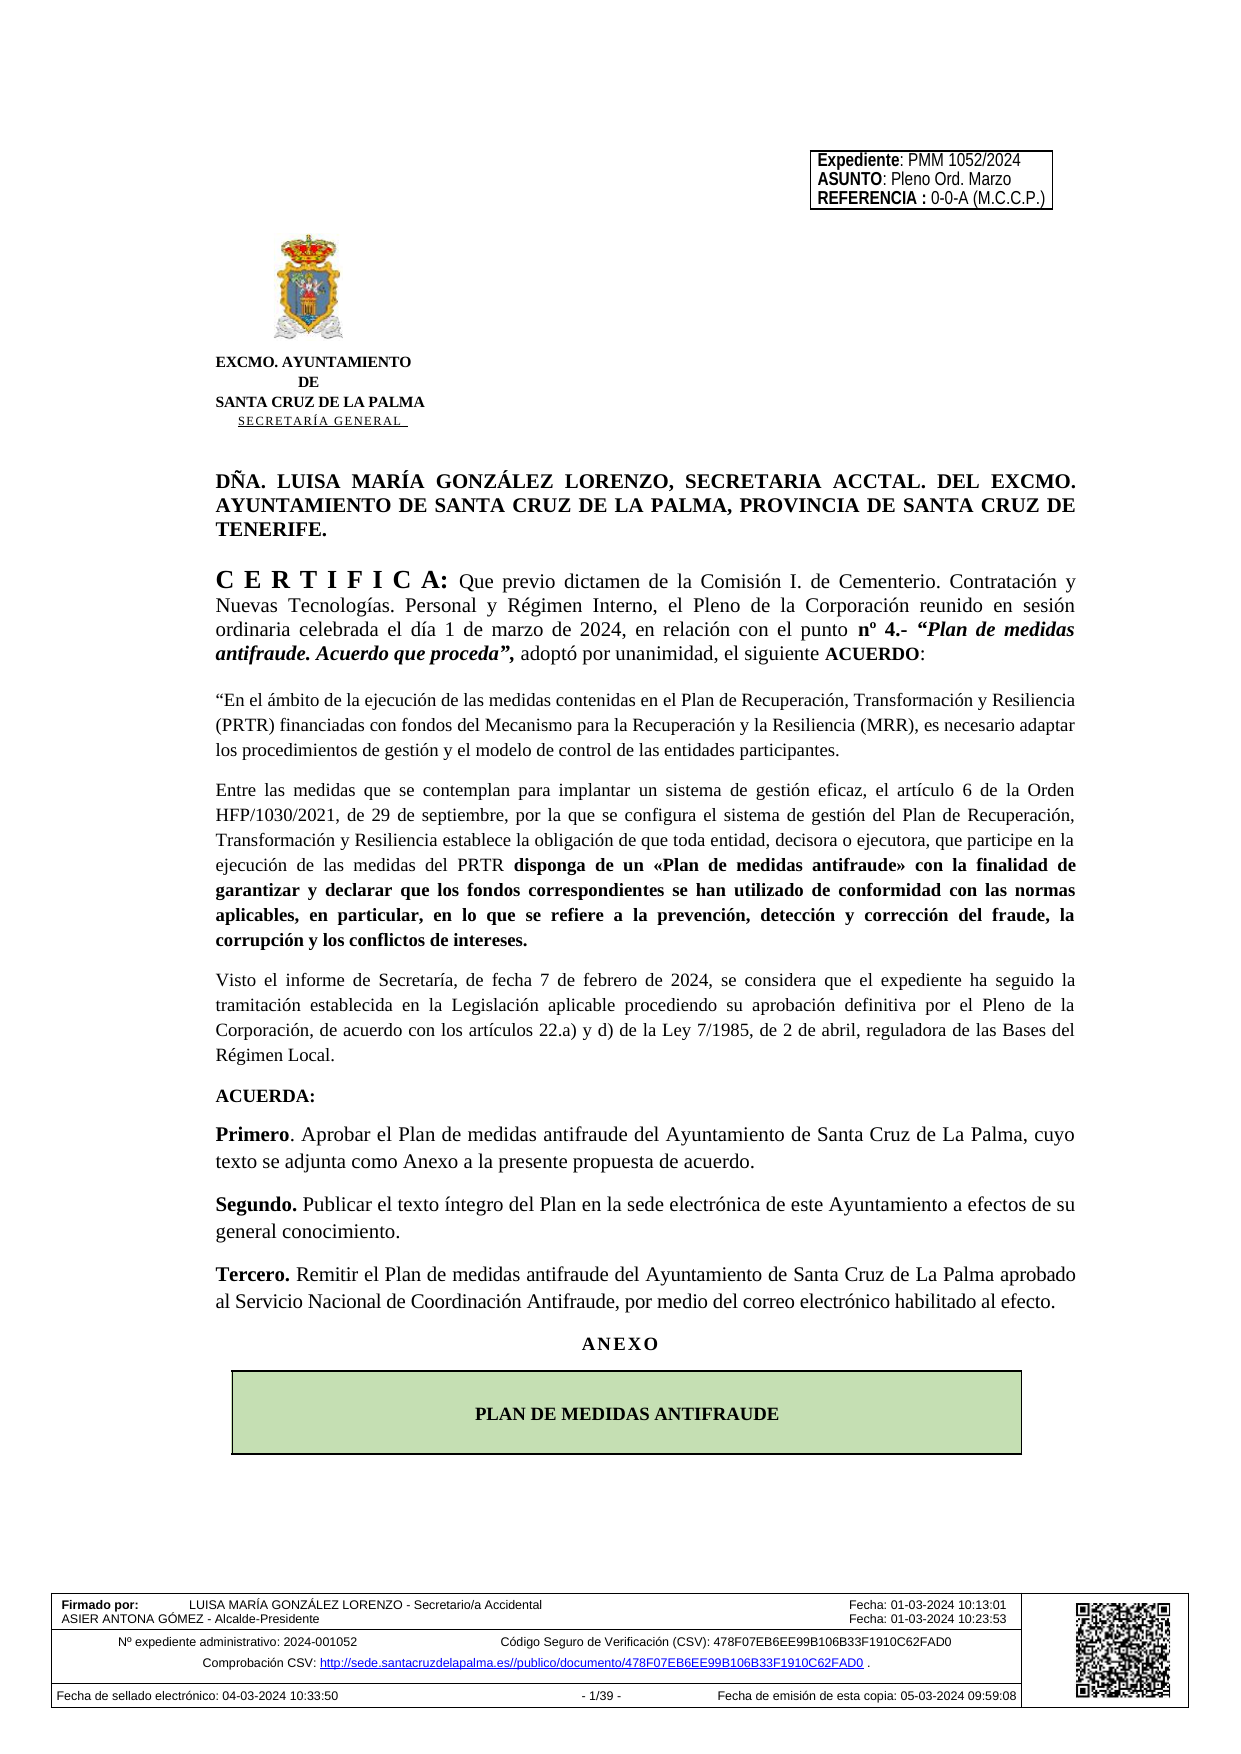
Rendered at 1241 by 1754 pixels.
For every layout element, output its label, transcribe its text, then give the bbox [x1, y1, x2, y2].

text Visto el informe de Secretaría, de fecha 7 de febrero de 2024, se considera que el expediente ha seguido la tramitación establecida en la Legislación aplicable procediendo su aprobación definitiva por el Pleno de la Corporación, de acuerdo con los artículos 22.a) y d) de la Ley 7/1985, de 2 de abril, reguladora de las Bases del Régimen Local. [215, 966, 1077, 1066]
text SECRETARÍA GENERAL [238, 414, 1189, 428]
text Expediente: PMM 1052/2024 ASUNTO: Pleno Ord. Marzo REFERENCIA : 0-0-A (M.C.C.P.) [811, 152, 1052, 208]
text ACUERDA: [215, 1085, 1189, 1107]
text SANTA CRUZ DE LA PALMA [215, 394, 1189, 411]
text Entre las medidas que se contemplan para implantar un sistema de gestión eficaz, el artículo 6 de la Orden HFP/1030/2021, de 29 de septiembre, por la que se configura el sistema de gestión del Plan de Recuperación, Transformación y Resiliencia establece la obligación de que toda entidad, decisora o ejecutora, que participe en la ejecución de las medidas del PRTR disponga de un «Plan de medidas antifraude» con la finalidad de garantizar y declarar que los fondos correspondientes se han utilizado de conformidad con las normas aplicables, en particular, en lo que se refiere a la prevención, detección y corrección del fraude, la corrupción y los conflictos de intereses. [215, 776, 1077, 951]
text “En el ámbito de la ejecución de las medidas contenidas en el Plan de Recuperación, Transformación y Resiliencia (PRTR) financiadas con fondos del Mecanismo para la Recuperación y la Resiliencia (MRR), es necesario adaptar los procedimientos de gestión y el modelo de control de las entidades participantes. [215, 686, 1077, 761]
text Tercero. Remitir el Plan de medidas antifraude del Ayuntamiento de Santa Cruz de La Palma aprobado al Servicio Nacional de Coordinación Antifraude, por medio del correo electrónico habilitado al efecto. [215, 1260, 1077, 1314]
text PLAN DE MEDIDAS ANTIFRAUDE [233, 1372, 1021, 1453]
text DE [298, 374, 1189, 391]
table_cell Nº expediente administrativo: 2024-001052 Código Seguro de Verificación (CSV): 478F07EB6EE99B106B33F1910C62FAD0 Comprobación CSV: http://sede.santacruzdelapalma.es//publico/documento/478F07EB6EE99B106B33F1910C62FAD0 . [52, 1630, 1021, 1683]
text EXCMO. AYUNTAMIENTO [215, 354, 1189, 371]
text ANEXO [50, 1334, 1189, 1355]
table_header [1022, 1594, 1188, 1707]
text DÑA. LUISA MARÍA GONZÁLEZ LORENZO, SECRETARIA ACCTAL. DEL EXCMO. AYUNTAMIENTO DE SANTA CRUZ DE LA PALMA, PROVINCIA DE SANTA CRUZ DE TENERIFE. [215, 469, 1077, 541]
text Segundo. Publicar el texto íntegro del Plan en la sede electrónica de este Ayuntamiento a efectos de su general conocimiento. [215, 1189, 1077, 1244]
text C E R T I F I C A: Que previo dictamen de la Comisión I. de Cementerio. Contratación y Nuevas Tecnologías. Personal y Régimen Interno, el Pleno de la Corporación reunido en sesión ordinaria celebrada el día 1 de marzo de 2024, en relación con el punto nº 4.- “Plan de medidas antifraude. Acuerdo que proceda”, adoptó por unanimidad, el siguiente ACUERDO: [215, 570, 1077, 666]
table_cell Fecha de sellado electrónico: 04-03-2024 10:33:50 - 1/39 - Fecha de emisión de esta copia: 05-03-2024 09:59:08 [52, 1684, 1021, 1707]
text Primero. Aprobar el Plan de medidas antifraude del Ayuntamiento de Santa Cruz de La Palma, cuyo texto se adjunta como Anexo a la presente propuesta de acuerdo. [215, 1119, 1077, 1174]
table_header Firmado por: LUISA MARÍA GONZÁLEZ LORENZO - Secretario/a Accidental Fecha: 01-03-2024 10:13:01 ASIER ANTONA GÓMEZ - Alcalde-Presidente Fecha: 01-03-2024 10:23:53 [52, 1594, 1021, 1628]
